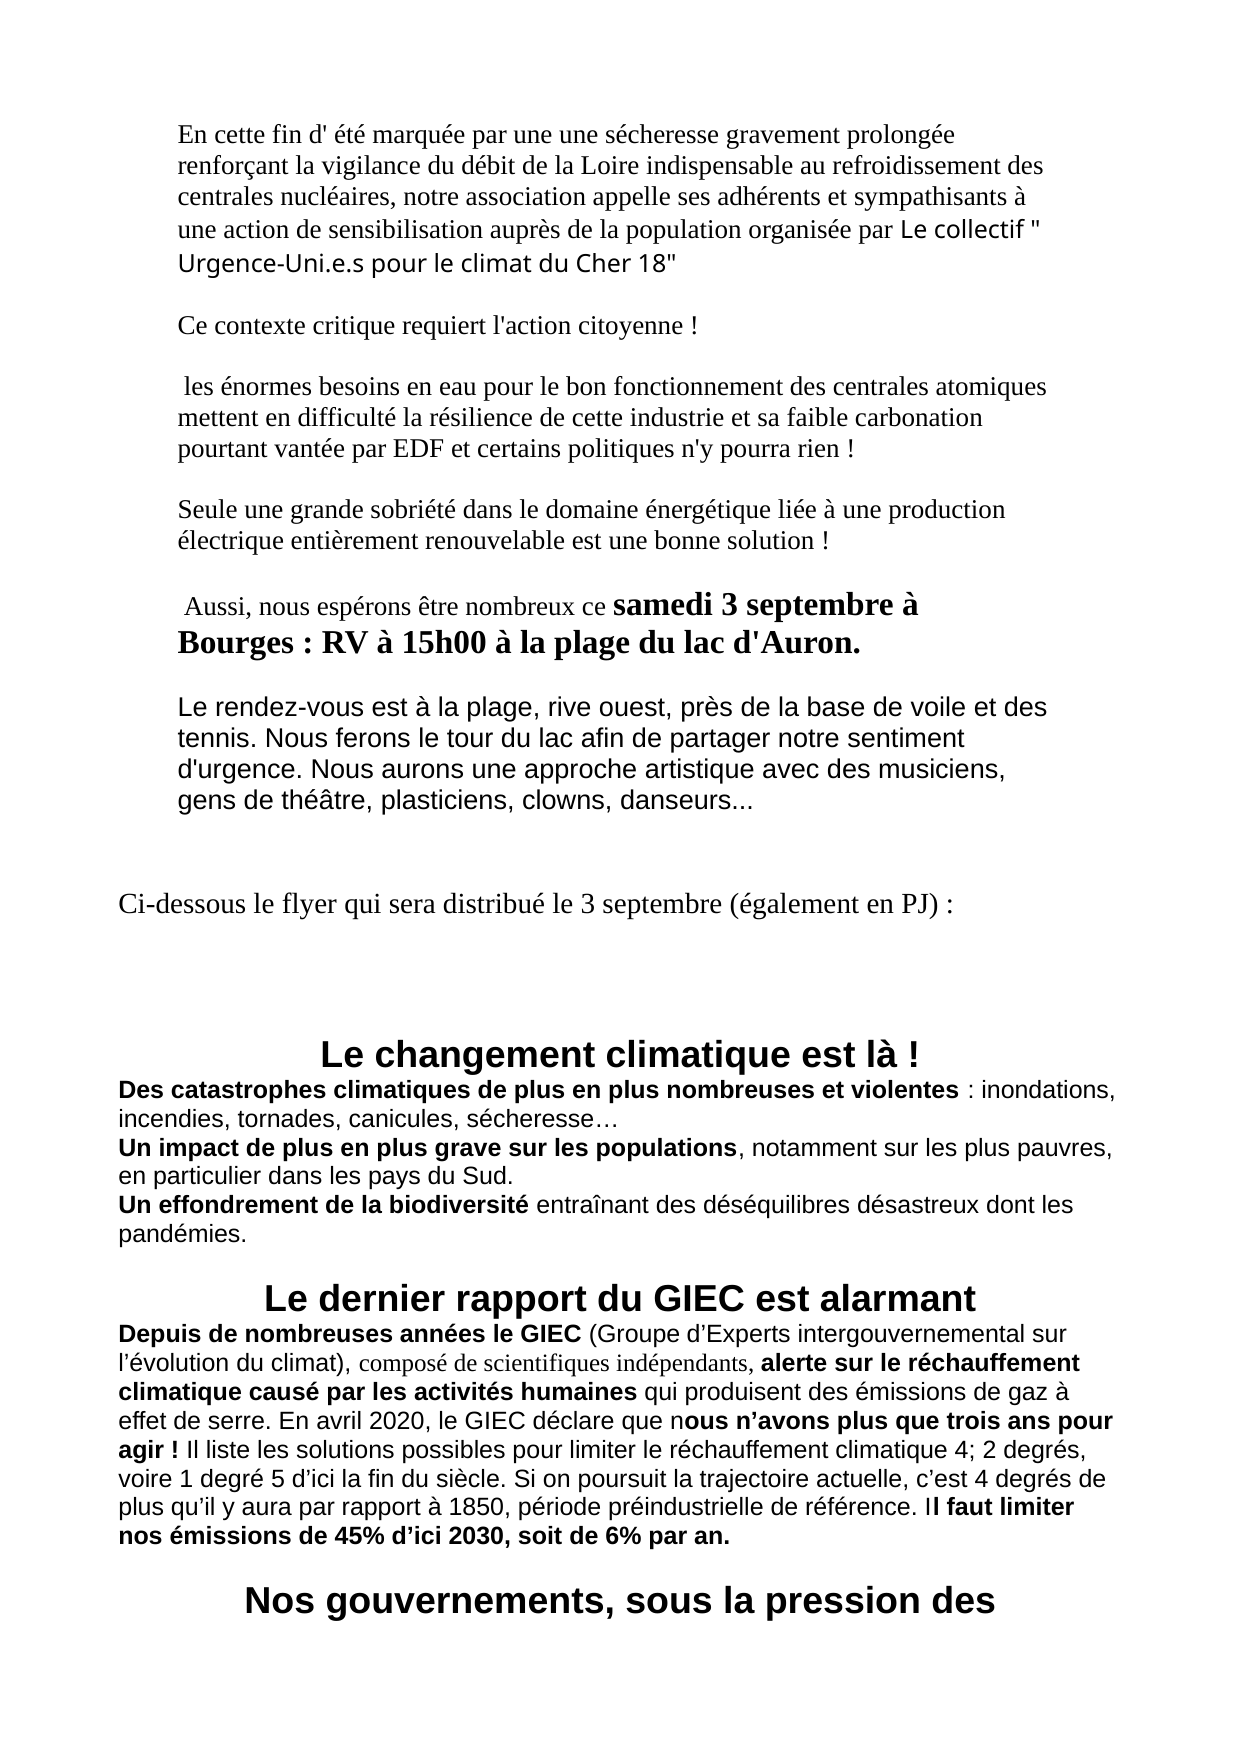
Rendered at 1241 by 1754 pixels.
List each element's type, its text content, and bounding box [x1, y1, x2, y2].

text Le dernier rapport du GIEC est alarmant [118, 1276, 1122, 1319]
text Seule une grande sobriété dans le domaine énergétique liée à une production électrique entièrement renouvelable est une bonne solution ! [177, 493, 1063, 555]
text les énormes besoins en eau pour le bon fonctionnement des centrales atomiques mettent en difficulté la résilience de cette industrie et sa faible carbonation pourtant vantée par EDF et certains politiques n'y pourra rien ! [177, 370, 1063, 463]
text Aussi, nous espérons être nombreux ce samedi 3 septembre à Bourges : RV à 15h00 à la plage du lac d'Auron. [177, 584, 1063, 661]
text Ci-dessous le flyer qui sera distribué le 3 septembre (également en PJ) : [118, 886, 1122, 920]
text Un effondrement de la biodiversité entraînant des déséquilibres désastreux dont les pandémies. [118, 1190, 1122, 1247]
text Un impact de plus en plus grave sur les populations, notamment sur les plus pauvres, en particulier dans les pays du Sud. [118, 1132, 1122, 1190]
text Depuis de nombreuses années le GIEC (Groupe d’Experts intergouvernemental sur l’évolution du climat), composé de scientifiques indépendants, alerte sur le réchauffement climatique causé par les activités humaines qui produisent des émissions de gaz à effet de serre. En avril 2020, le GIEC déclare que nous n’avons plus que trois ans pour agir ! Il liste les solutions possibles pour limiter le réchauffement climatique 4; 2 degrés, voire 1 degré 5 d’ici la fin du siècle. Si on poursuit la trajectoire actuelle, c’est 4 degrés de plus qu’il y aura par rapport à 1850, période préindustrielle de référence. Il faut limiter nos émissions de 45% d’ici 2030, soit de 6% par an. [118, 1319, 1122, 1550]
text Le rendez-vous est à la plage, rive ouest, près de la base de voile et des tennis. Nous ferons le tour du lac afin de partager notre sentiment d'urgence. Nous aurons une approche artistique avec des musiciens, gens de théâtre, plasticiens, clowns, danseurs... [177, 691, 1063, 816]
text En cette fin d' été marquée par une une sécheresse gravement prolongée renforçant la vigilance du débit de la Loire indispensable au refroidissement des centrales nucléaires, notre association appelle ses adhérents et sympathisants à une action de sensibilisation auprès de la population organisée par Le collectif " Urgence-Uni.e.s pour le climat du Cher 18" [177, 118, 1063, 280]
text Le changement climatique est là ! [118, 1032, 1122, 1075]
text Des catastrophes climatiques de plus en plus nombreuses et violentes : inondations, incendies, tornades, canicules, sécheresse… [118, 1075, 1122, 1132]
text Nos gouvernements, sous la pression des [118, 1578, 1122, 1622]
text Ce contexte critique requiert l'action citoyenne ! [177, 309, 1063, 340]
